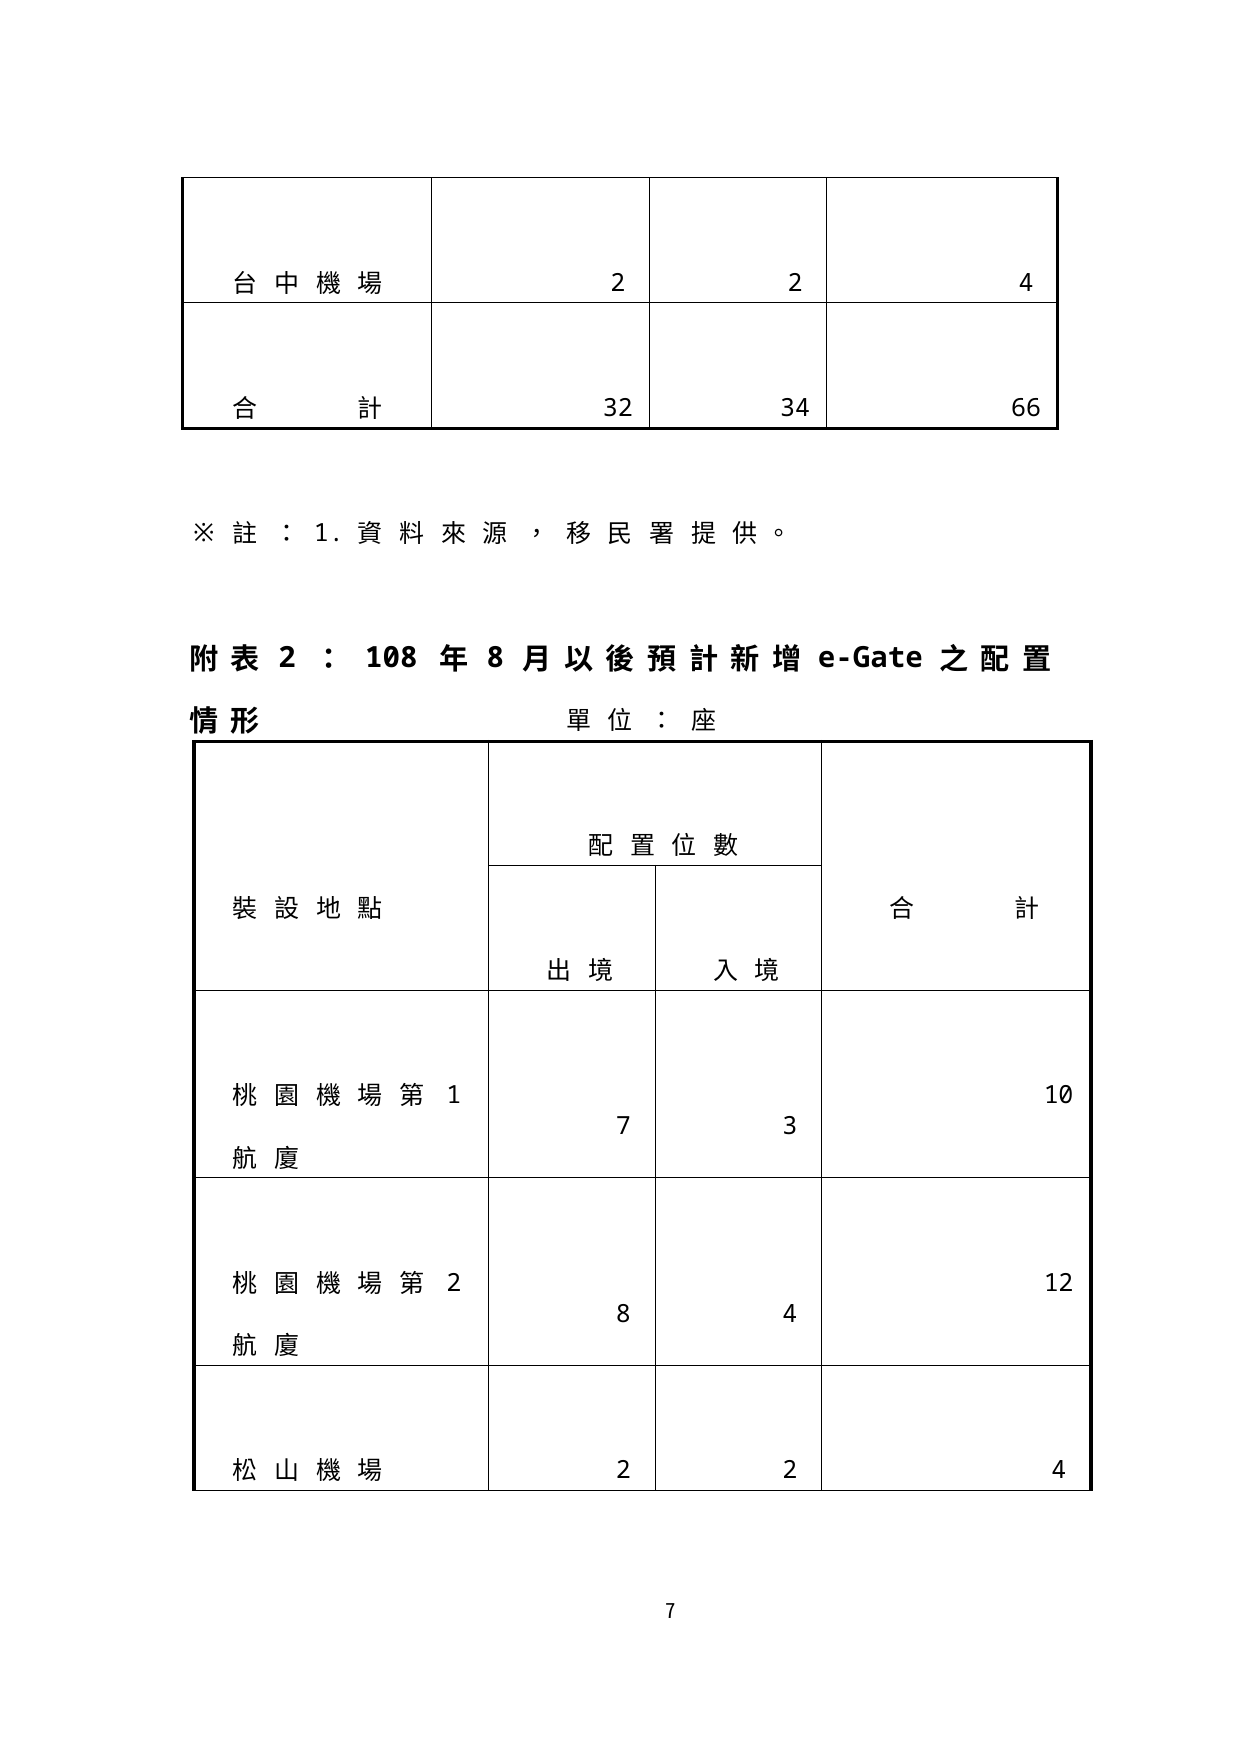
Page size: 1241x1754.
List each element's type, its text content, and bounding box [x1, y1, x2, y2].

table_cell 3 [656, 991, 821, 1177]
table_cell 12 [822, 1178, 1089, 1365]
table_cell 66 [827, 303, 1056, 427]
table_cell 2 [489, 1366, 655, 1490]
table_cell 桃園機場第1航廈 [196, 991, 488, 1177]
table_cell 台中機場 [184, 178, 431, 302]
table_header 配置位數 [489, 743, 821, 865]
table_cell 4 [822, 1366, 1089, 1490]
text ※註：1.資料來源，移民署提供。 [183, 490, 1058, 552]
table_cell 4 [827, 178, 1056, 302]
table_cell 32 [432, 303, 649, 427]
table_cell 合 計 [184, 303, 431, 427]
table_cell 入境 [656, 866, 821, 990]
table_cell 2 [650, 178, 826, 302]
table_cell 10 [822, 991, 1089, 1177]
table_cell 4 [656, 1178, 821, 1365]
table_cell 出境 [489, 866, 655, 990]
text 附表2：108年8月以後預計新增e-Gate之配置情形 單位：座 [183, 615, 1058, 740]
table_cell 8 [489, 1178, 655, 1365]
table_cell 2 [432, 178, 649, 302]
table_cell 桃園機場第2航廈 [196, 1178, 488, 1365]
table_cell 7 [489, 991, 655, 1177]
table_cell 2 [656, 1366, 821, 1490]
table_header 裝設地點 [196, 743, 488, 990]
table_cell 34 [650, 303, 826, 427]
table_cell 松山機場 [196, 1366, 488, 1490]
table_header 合 計 [822, 743, 1089, 990]
